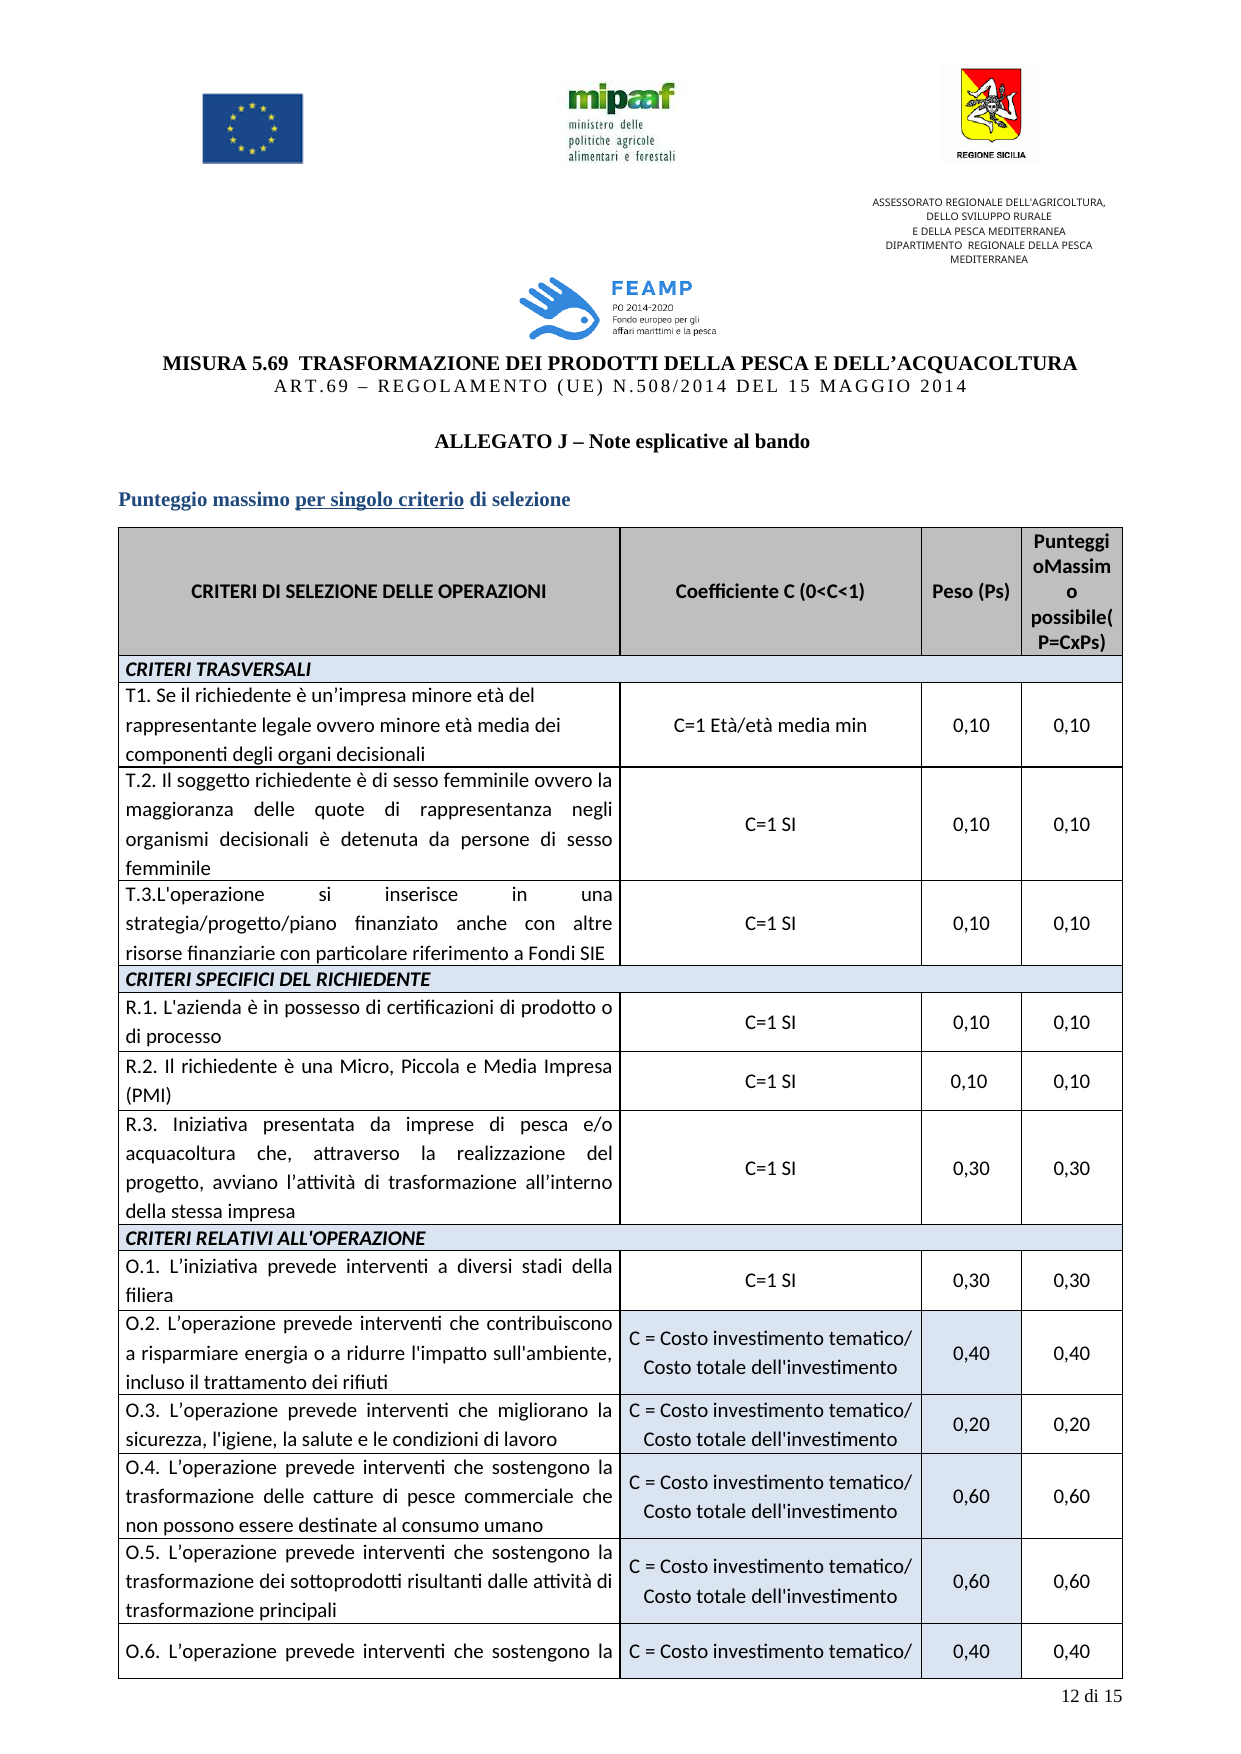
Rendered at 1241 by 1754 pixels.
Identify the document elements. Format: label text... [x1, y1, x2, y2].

table_cell 0,10 [922, 881, 1021, 965]
text Punteggio massimo per singolo criterio di selezione [118, 487, 1122, 511]
table_cell 0,40 [922, 1311, 1021, 1394]
table_cell 0,30 [1022, 1111, 1122, 1224]
table_cell 0,10 [922, 683, 1021, 766]
table_header Coefficiente C (0<C<1) [621, 528, 921, 655]
table_header Peso (Ps) [922, 528, 1021, 655]
table_cell CRITERI SPECIFICI DEL RICHIEDENTE [119, 966, 1122, 992]
table_cell O.2. L’operazione prevede interventi che contribuiscono a risparmiare energia o a ridurre l'impatto sull'ambiente, incluso il trattamento dei rifiuti [119, 1311, 619, 1394]
table_cell T.2. Il soggetto richiedente è di sesso femminile ovvero la maggioranza delle quote di rappresentanza negli organismi decisionali è detenuta da persone di sesso femminile [119, 768, 619, 880]
table_cell T.3.L'operazione si inserisce in una strategia/progetto/piano finanziato anche con altre risorse finanziarie con particolare riferimento a Fondi SIE [119, 881, 619, 965]
table_cell C = Costo investimento tematico/ [621, 1624, 921, 1678]
table_cell C=1 SI [621, 993, 921, 1051]
table_cell 0,60 [1022, 1539, 1122, 1623]
table_cell CRITERI TRASVERSALI [119, 656, 1122, 682]
table_cell R.1. L'azienda è in possesso di certificazioni di prodotto o di processo [119, 993, 619, 1051]
table_cell C=1 SI [621, 1052, 921, 1110]
table_cell 0,30 [922, 1251, 1021, 1309]
table_cell CRITERI RELATIVI ALL'OPERAZIONE [119, 1225, 1122, 1250]
table_cell 0,10 [1022, 881, 1122, 965]
picture [940, 62, 1042, 164]
table_cell O.5. L’operazione prevede interventi che sostengono la trasformazione dei sottoprodotti risultanti dalle attività di trasformazione principali [119, 1539, 619, 1623]
table_cell C = Costo investimento tematico/ Costo totale dell'investimento [621, 1539, 921, 1623]
table_cell C = Costo investimento tematico/ Costo totale dell'investimento [621, 1454, 921, 1538]
table_cell C = Costo investimento tematico/ Costo totale dell'investimento [621, 1395, 921, 1453]
table_cell 0,20 [1022, 1395, 1122, 1453]
table_cell C=1 SI [621, 1111, 921, 1224]
table_cell T1. Se il richiedente è un’impresa minore età del rappresentante legale ovvero minore età media dei componenti degli organi decisionali [119, 683, 619, 766]
table_cell C=1 SI [621, 881, 921, 965]
table_cell 0,10 [922, 1052, 1021, 1110]
table_cell C = Costo investimento tematico/ Costo totale dell'investimento [621, 1311, 921, 1394]
table_cell 0,60 [1022, 1454, 1122, 1538]
table_header CRITERI DI SELEZIONE DELLE OPERAZIONI [119, 528, 619, 655]
table_cell C=1 Età/età media min [621, 683, 921, 766]
table_cell O.6. L’operazione prevede interventi che sostengono la [119, 1624, 619, 1678]
table_cell 0,10 [1022, 993, 1122, 1051]
table_cell 0,20 [922, 1395, 1021, 1453]
table_cell 0,40 [1022, 1311, 1122, 1394]
picture [512, 266, 728, 351]
table_cell R.2. Il richiedente è una Micro, Piccola e Media Impresa (PMI) [119, 1052, 619, 1110]
table_cell 0,30 [1022, 1251, 1122, 1309]
table_cell 0,30 [922, 1111, 1021, 1224]
table_cell R.3. Iniziativa presentata da imprese di pesca e/o acquacoltura che, attraverso la realizzazione del progetto, avviano l’attività di trasformazione all’interno della stessa impresa [119, 1111, 619, 1224]
table_cell O.4. L’operazione prevede interventi che sostengono la trasformazione delle catture di pesce commerciale che non possono essere destinate al consumo umano [119, 1454, 619, 1538]
table_cell 0,10 [1022, 683, 1122, 766]
table_cell 0,40 [1022, 1624, 1122, 1678]
table_cell O.1. L’iniziativa prevede interventi a diversi stadi della filiera [119, 1251, 619, 1309]
table_cell C=1 SI [621, 1251, 921, 1309]
table_header PunteggioMassimo possibile(P=CxPs) [1022, 528, 1122, 655]
table_cell O.3. L’operazione prevede interventi che migliorano la sicurezza, l'igiene, la salute e le condizioni di lavoro [119, 1395, 619, 1453]
table_cell 0,10 [922, 993, 1021, 1051]
table_cell 0,40 [922, 1624, 1021, 1678]
table_cell C=1 SI [621, 768, 921, 880]
table_cell 0,10 [1022, 1052, 1122, 1110]
table_cell 0,60 [922, 1454, 1021, 1538]
table_cell 0,10 [1022, 768, 1122, 880]
picture [558, 81, 685, 164]
table_cell 0,60 [922, 1539, 1021, 1623]
picture [202, 93, 305, 164]
table_cell 0,10 [922, 768, 1021, 880]
